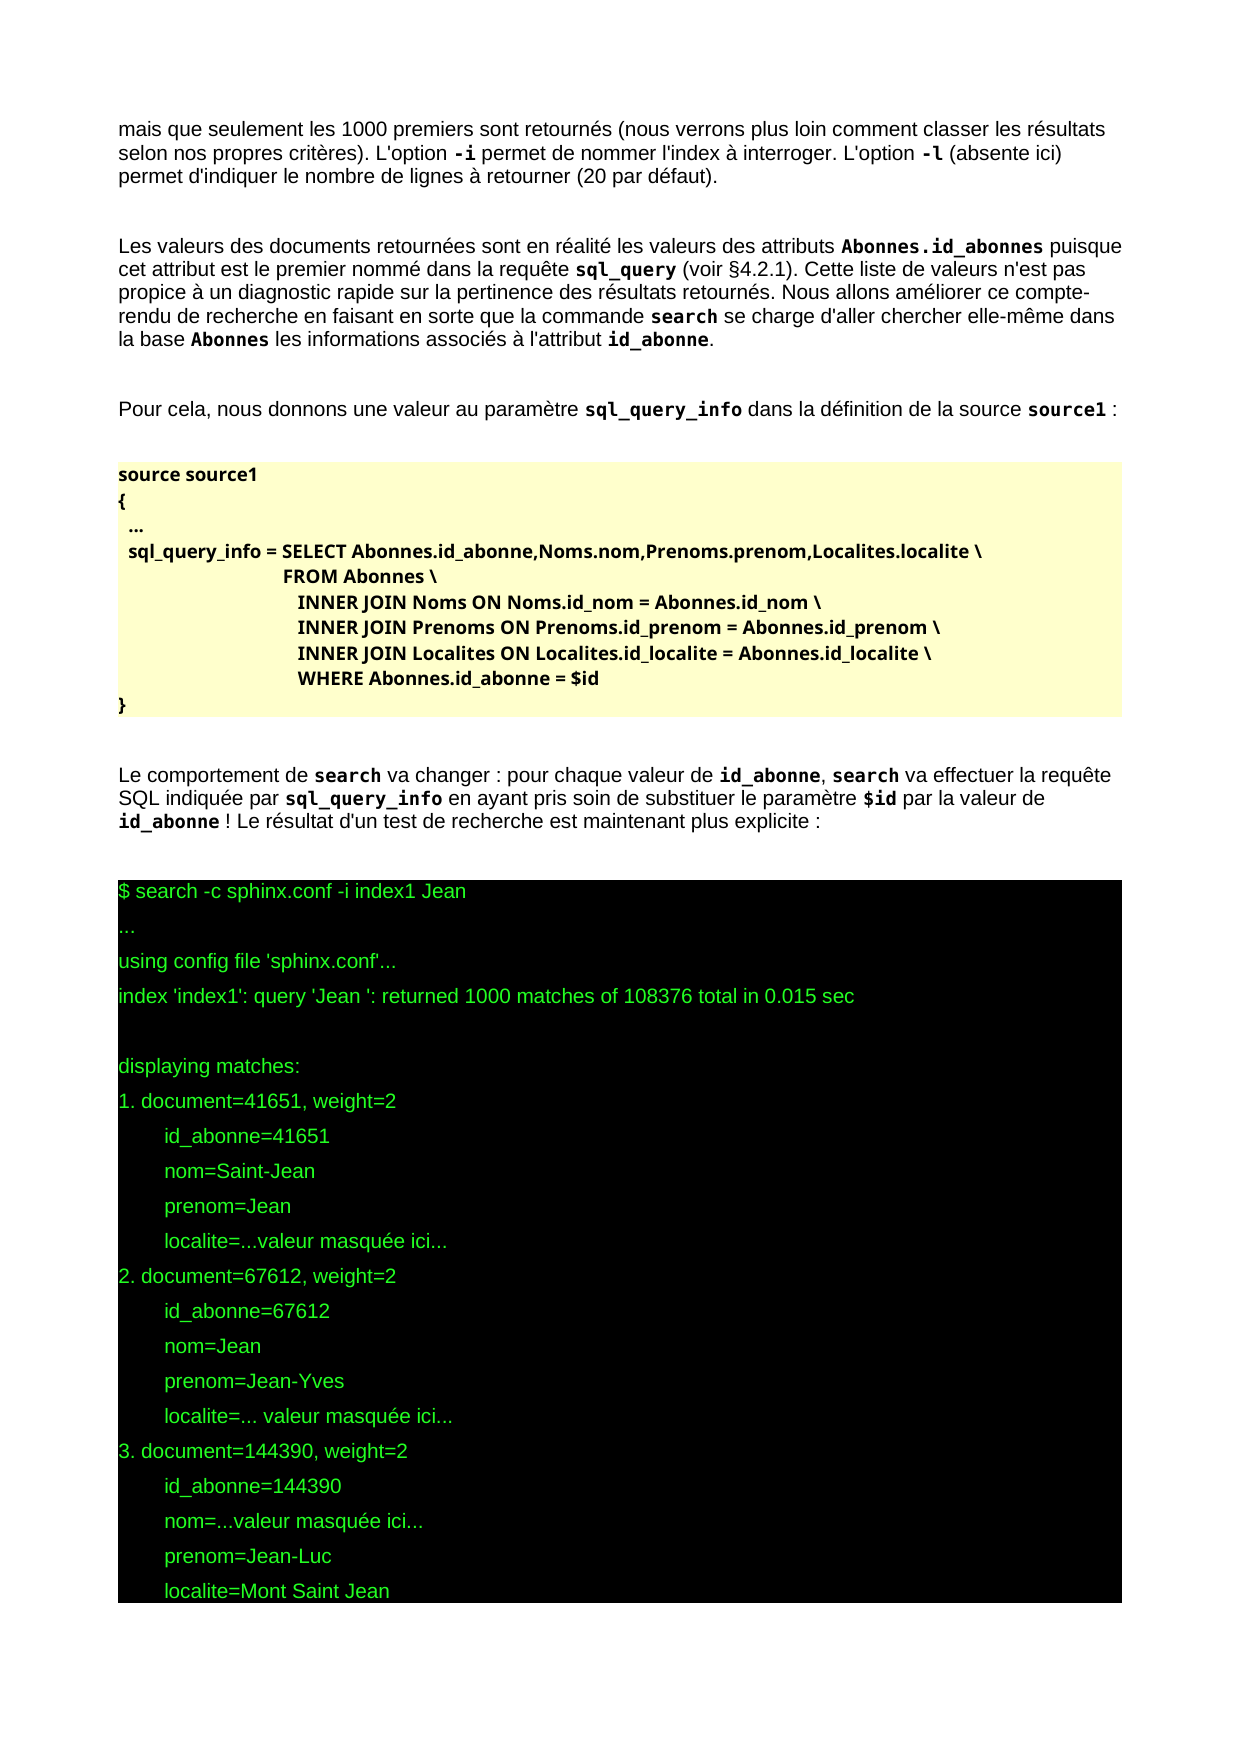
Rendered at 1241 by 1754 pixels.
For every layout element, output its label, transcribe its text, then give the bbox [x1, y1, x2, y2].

text nom=Jean [118, 1335, 1122, 1358]
text ... [118, 915, 1122, 938]
text nom=Saint-Jean [118, 1160, 1122, 1183]
text localite=Mont Saint Jean [118, 1580, 1122, 1603]
text displaying matches: [118, 1055, 1122, 1078]
text INNER JOIN Noms ON Noms.id_nom = Abonnes.id_nom \ [118, 589, 1122, 615]
text $ search -c sphinx.conf -i index1 Jean [118, 880, 1122, 903]
text index 'index1': query 'Jean ': returned 1000 matches of 108376 total in 0.015 sec [118, 985, 1122, 1008]
text localite=... valeur masquée ici... [118, 1405, 1122, 1428]
text ... [118, 513, 1122, 538]
text localite=...valeur masquée ici... [118, 1230, 1122, 1253]
text INNER JOIN Localites ON Localites.id_localite = Abonnes.id_localite \ [118, 640, 1122, 666]
text Les valeurs des documents retournées sont en réalité les valeurs des attributs Abonnes.id_abonnes puisque cet attribut est le premier nommé dans la requête sql_query (voir §4.2.1). Cette liste de valeurs n'est pas propice à un diagnostic rapide sur la pertinence des résultats retournés. Nous allons améliorer ce compte-rendu de recherche en faisant en sorte que la commande search se charge d'aller chercher elle-même dans la base Abonnes les informations associés à l'attribut id_abonne. [118, 234, 1122, 351]
text 1. document=41651, weight=2 [118, 1090, 1122, 1113]
text id_abonne=41651 [118, 1125, 1122, 1148]
text WHERE Abonnes.id_abonne = $id [118, 666, 1122, 691]
text sql_query_info = SELECT Abonnes.id_abonne,Noms.nom,Prenoms.prenom,Localites.localite \ [118, 538, 1122, 564]
text FROM Abonnes \ [118, 564, 1122, 589]
text INNER JOIN Prenoms ON Prenoms.id_prenom = Abonnes.id_prenom \ [118, 615, 1122, 640]
text 3. document=144390, weight=2 [118, 1440, 1122, 1463]
text using config file 'sphinx.conf'... [118, 950, 1122, 973]
text } [118, 691, 1122, 717]
text Le comportement de search va changer : pour chaque valeur de id_abonne, search va effectuer la requête SQL indiquée par sql_query_info en ayant pris soin de substituer le paramètre $id par la valeur de id_abonne ! Le résultat d'un test de recherche est maintenant plus explicite : [118, 764, 1122, 833]
text 2. document=67612, weight=2 [118, 1265, 1122, 1288]
text prenom=Jean-Luc [118, 1545, 1122, 1568]
text id_abonne=67612 [118, 1300, 1122, 1323]
text Pour cela, nous donnons une valeur au paramètre sql_query_info dans la définition de la source source1 : [118, 397, 1122, 421]
text nom=...valeur masquée ici... [118, 1510, 1122, 1533]
text mais que seulement les 1000 premiers sont retournés (nous verrons plus loin comment classer les résultats selon nos propres critères). L'option -i permet de nommer l'index à interroger. L'option -l (absente ici) permet d'indiquer le nombre de lignes à retourner (20 par défaut). [118, 118, 1122, 188]
text prenom=Jean-Yves [118, 1370, 1122, 1393]
text source source1 [118, 462, 1122, 487]
text id_abonne=144390 [118, 1475, 1122, 1498]
text { [118, 487, 1122, 513]
text prenom=Jean [118, 1195, 1122, 1218]
